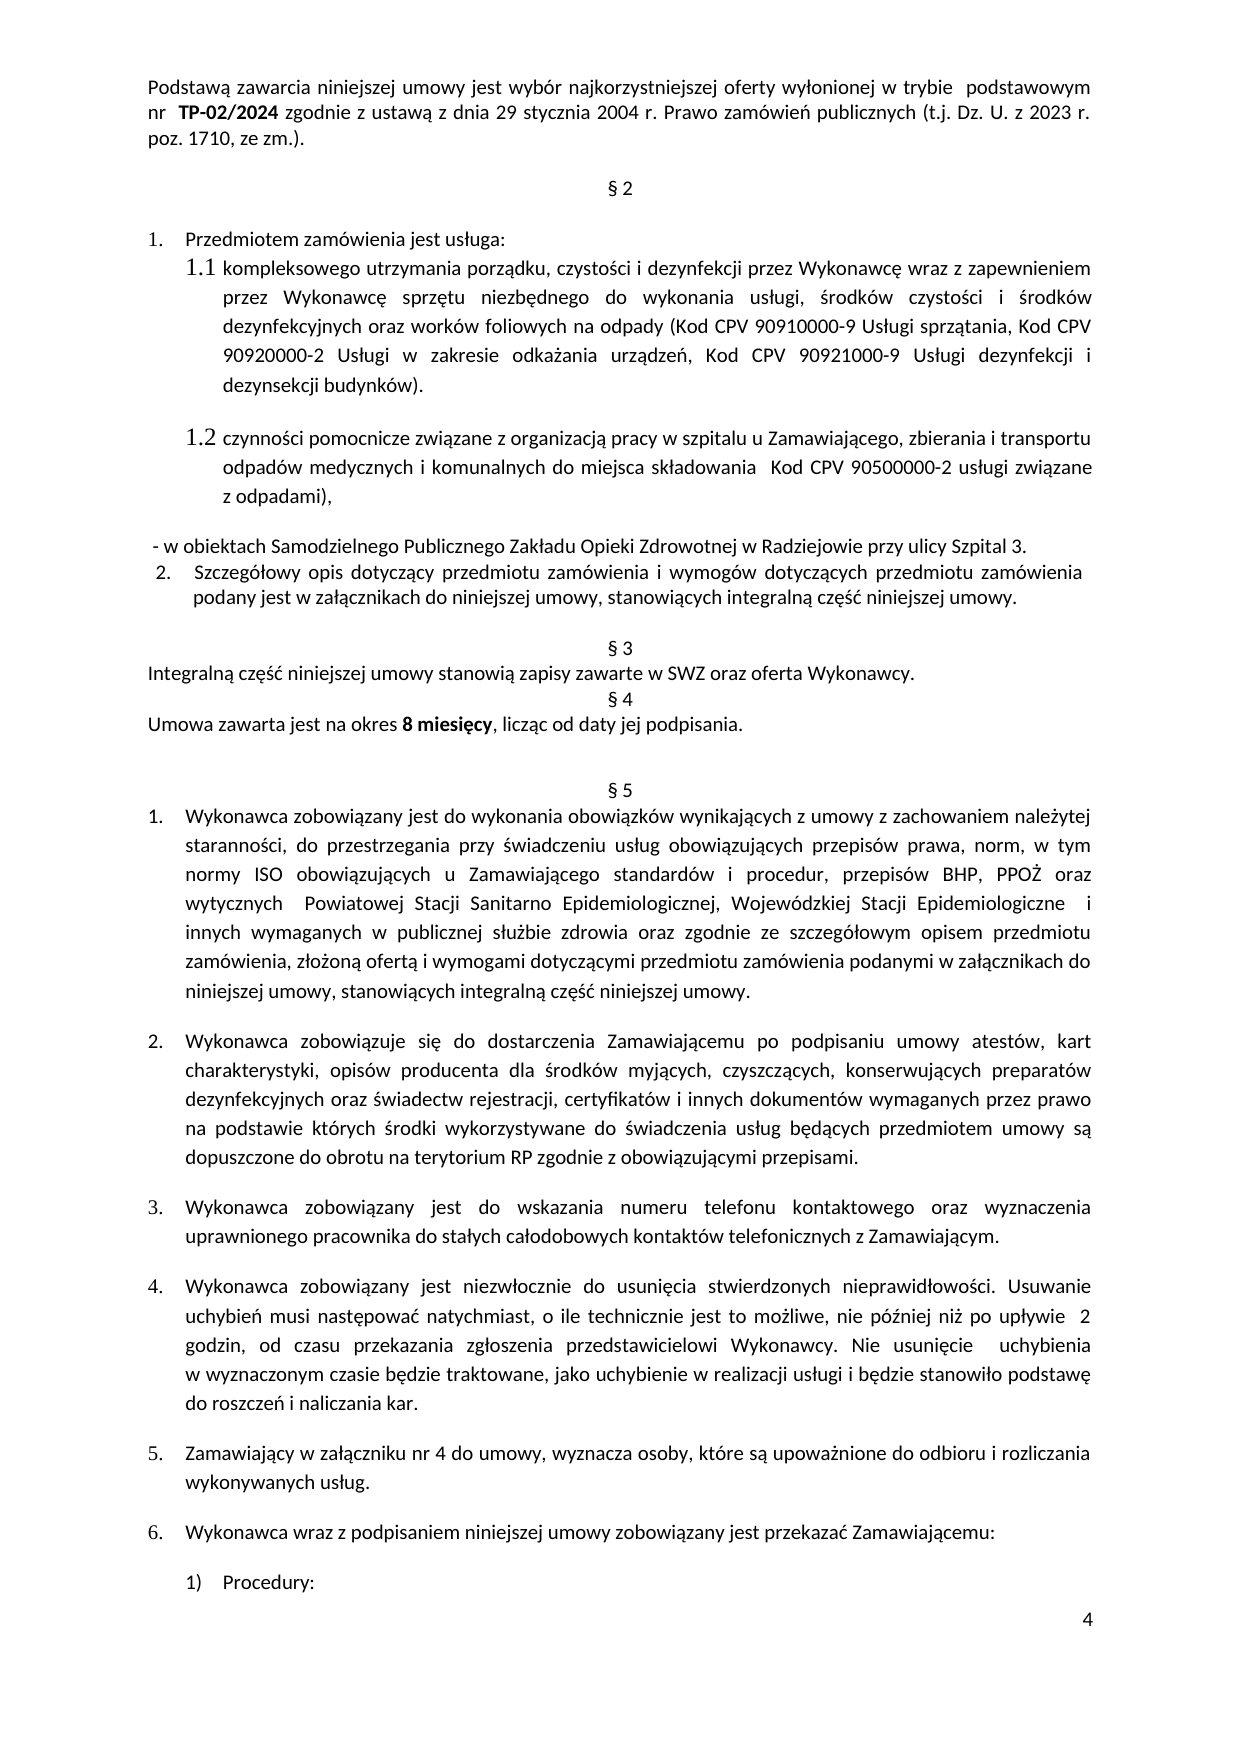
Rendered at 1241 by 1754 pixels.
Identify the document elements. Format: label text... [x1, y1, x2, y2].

text 2. Szczegółowy opis dotyczący przedmiotu zamówienia i wymogów dotyczących przedmiotu zamówienia podany jest w załącznikach do niniejszej umowy, stanowiących integralną część niniejszej umowy. [148, 559, 1093, 610]
list Wykonawca zobowiązany jest niezwłocznie do usunięcia stwierdzonych nieprawidłowości. Usuwanie uchybień musi następować natychmiast, o ile technicznie jest to możliwe, nie później niż po upływie 2 godzin, od czasu przekazania zgłoszenia przedstawicielowi Wykonawcy. Nie usunięcie uchybienia w wyznaczonym czasie będzie traktowane, jako uchybienie w realizacji usługi i będzie stanowiło podstawę do roszczeń i naliczania kar. [148, 1274, 1093, 1416]
text § 4 [148, 686, 1093, 711]
text § 5 [148, 777, 1093, 803]
text Umowa zawarta jest na okres 8 miesięcy, licząc od daty jej podpisania. [148, 711, 1093, 737]
list Wykonawca wraz z podpisaniem niniejszej umowy zobowiązany jest przekazać Zamawiającemu: [148, 1519, 1093, 1545]
text Podstawą zawarcia niniejszej umowy jest wybór najkorzystniejszej oferty wyłonionej w trybie podstawowym nr TP-02/2024 zgodnie z ustawą z dnia 29 stycznia 2004 r. Prawo zamówień publicznych (t.j. Dz. U. z 2023 r. poz. 1710, ze zm.). [148, 74, 1093, 150]
list Wykonawca zobowiązuje się do dostarczenia Zamawiającemu po podpisaniu umowy atestów, kart charakterystyki, opisów producenta dla środków myjących, czyszczących, konserwujących preparatów dezynfekcyjnych oraz świadectw rejestracji, certyfikatów i innych dokumentów wymaganych przez prawo na podstawie których środki wykorzystywane do świadczenia usług będących przedmiotem umowy są dopuszczone do obrotu na terytorium RP zgodnie z obowiązującymi przepisami. [148, 1028, 1093, 1170]
text § 2 [148, 176, 1093, 201]
list Zamawiający w załączniku nr 4 do umowy, wyznacza osoby, które są upoważnione do odbioru i rozliczania wykonywanych usług. [148, 1440, 1093, 1495]
text Integralną część niniejszej umowy stanowią zapisy zawarte w SWZ oraz oferta Wykonawcy. [148, 661, 1093, 686]
list Wykonawca zobowiązany jest do wykonania obowiązków wynikających z umowy z zachowaniem należytej staranności, do przestrzegania przy świadczeniu usług obowiązujących przepisów prawa, norm, w tym normy ISO obowiązujących u Zamawiającego standardów i procedur, przepisów BHP, PPOŻ oraz wytycznych Powiatowej Stacji Sanitarno Epidemiologicznej, Wojewódzkiej Stacji Epidemiologiczne i innych wymaganych w publicznej służbie zdrowia oraz zgodnie ze szczegółowym opisem przedmiotu zamówienia, złożoną ofertą i wymogami dotyczącymi przedmiotu zamówienia podanymi w załącznikach do niniejszej umowy, stanowiących integralną część niniejszej umowy. [148, 803, 1093, 1003]
text - w obiektach Samodzielnego Publicznego Zakładu Opieki Zdrowotnej w Radziejowie przy ulicy Szpital 3. [148, 533, 1093, 559]
list kompleksowego utrzymania porządku, czystości i dezynfekcji przez Wykonawcę wraz z zapewnieniem przez Wykonawcę sprzętu niezbędnego do wykonania usługi, środków czystości i środków dezynfekcyjnych oraz worków foliowych na odpady (Kod CPV 90910000-9 Usługi sprzątania, Kod CPV 90920000-2 Usługi w zakresie odkażania urządzeń, Kod CPV 90921000-9 Usługi dezynfekcji i dezynsekcji budynków). [185, 252, 1093, 397]
list Procedury: [185, 1569, 1093, 1595]
list Przedmiotem zamówienia jest usługa: [148, 226, 1093, 252]
list czynności pomocnicze związane z organizacją pracy w szpitalu u Zamawiającego, zbierania i transportu odpadów medycznych i komunalnych do miejsca składowania Kod CPV 90500000-2 usługi związane z odpadami), [185, 422, 1093, 509]
list Wykonawca zobowiązany jest do wskazania numeru telefonu kontaktowego oraz wyznaczenia uprawnionego pracownika do stałych całodobowych kontaktów telefonicznych z Zamawiającym. [148, 1194, 1093, 1249]
text § 3 [148, 635, 1093, 661]
